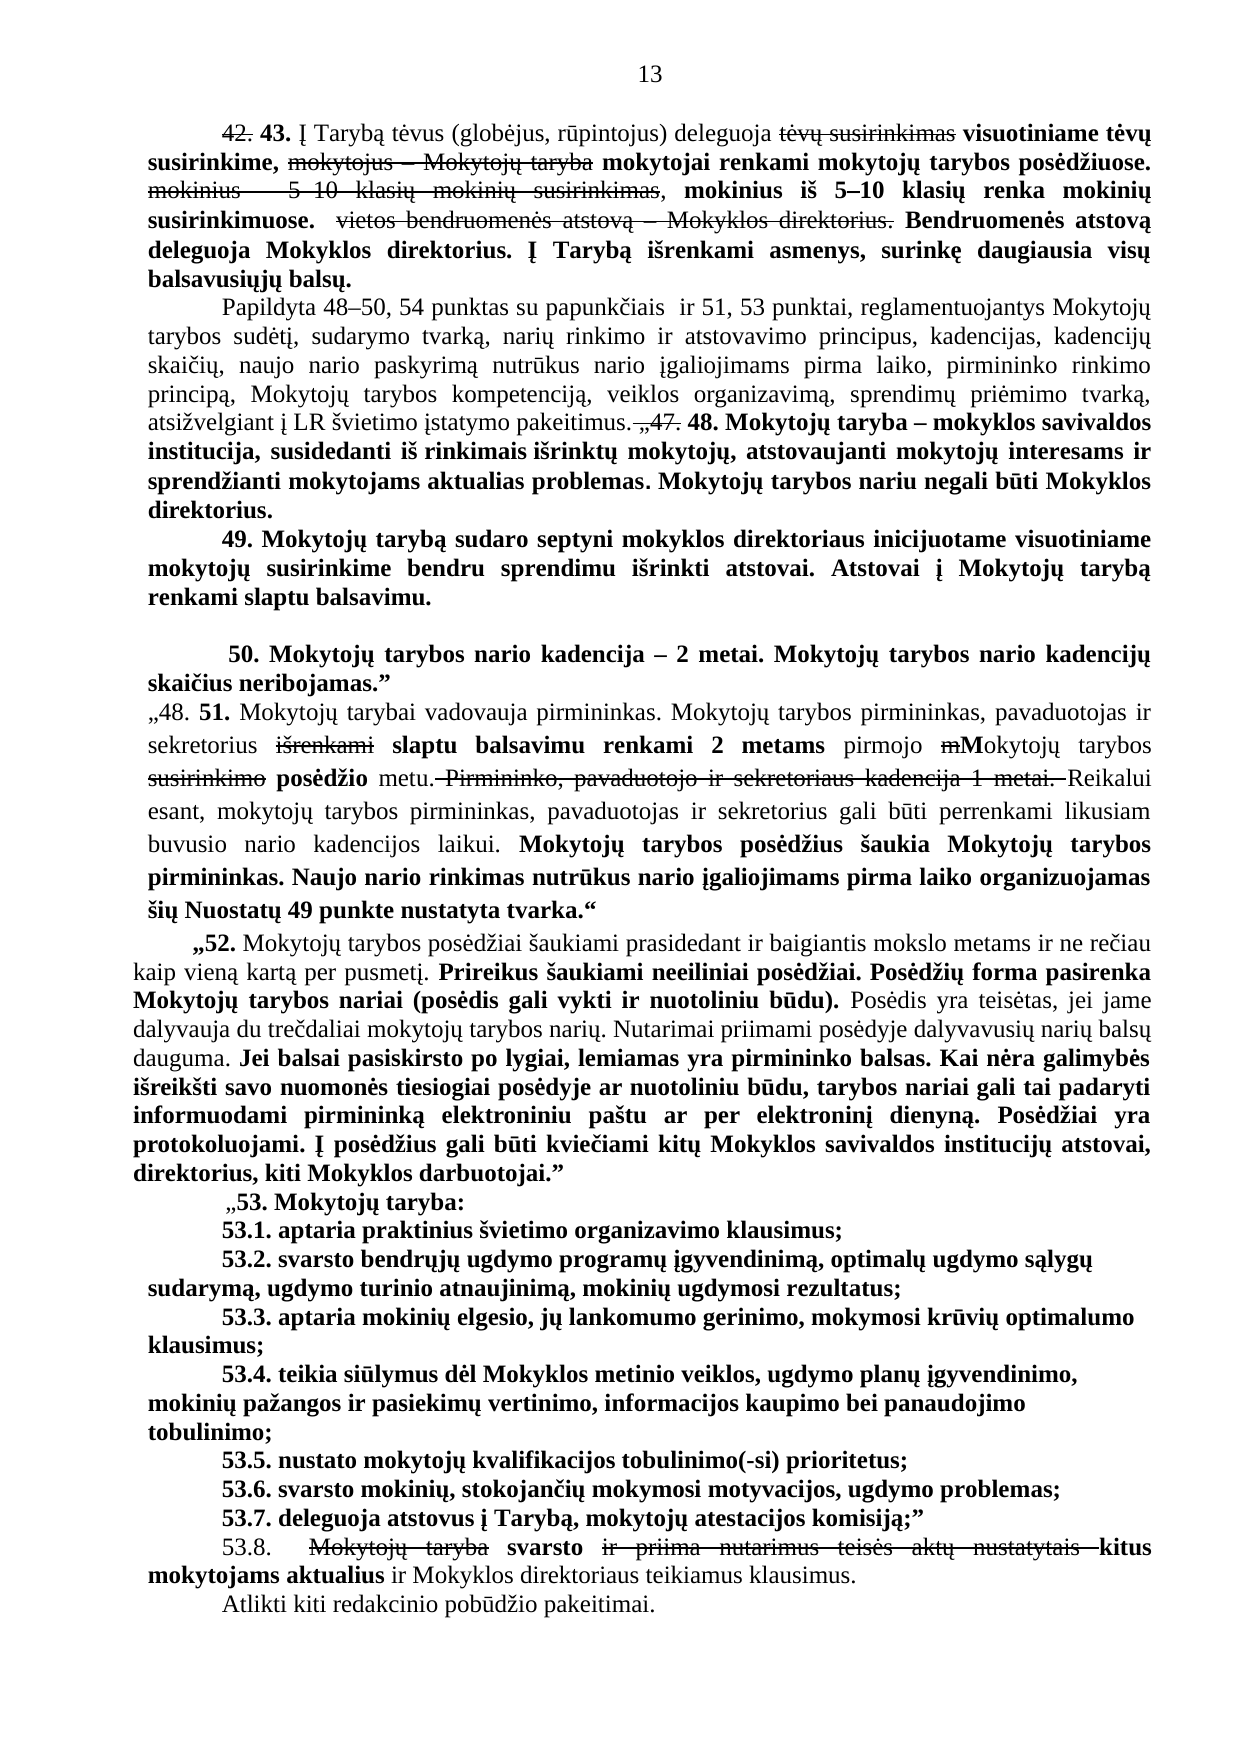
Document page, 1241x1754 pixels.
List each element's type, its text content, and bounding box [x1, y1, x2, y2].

text 53.1. aptaria praktinius švietimo organizavimo klausimus; [148, 1215, 1152, 1244]
text Papildyta 48–50, 54 punktas su papunkčiais ir 51, 53 punktai, reglamentuojantys Mokytojų tarybos sudėtį, sudarymo tvarką, narių rinkimo ir atstovavimo principus, kadencijas, kadencijų skaičių, naujo nario paskyrimą nutrūkus nario įgaliojimams pirma laiko, pirmininko rinkimo principą, Mokytojų tarybos kompetenciją, veiklos organizavimą, sprendimų priėmimo tvarką, atsižvelgiant į LR švietimo įstatymo pakeitimus. „47. 48. Mokytojų taryba – mokyklos savivaldos institucija, susidedanti iš rinkimais išrinktų mokytojų, atstovaujanti mokytojų interesams ir sprendžianti mokytojams aktualias problemas. Mokytojų tarybos nariu negali būti Mokyklos direktorius. [148, 292, 1152, 524]
text „53. Mokytojų taryba: [148, 1187, 1152, 1215]
text „48. 51. Mokytojų tarybai vadovauja pirmininkas. Mokytojų tarybos pirmininkas, pavaduotojas ir sekretorius išrenkami slaptu balsavimu renkami 2 metams pirmojo mMokytojų tarybos susirinkimo posėdžio metu. Pirmininko, pavaduotojo ir sekretoriaus kadencija 1 metai. Reikalui esant, mokytojų tarybos pirmininkas, pavaduotojas ir sekretorius gali būti perrenkami likusiam buvusio nario kadencijos laikui. Mokytojų tarybos posėdžius šaukia Mokytojų tarybos pirmininkas. Naujo nario rinkimas nutrūkus nario įgaliojimams pirma laiko organizuojamas šių Nuostatų 49 punkte nustatyta tvarka.“ [148, 697, 1152, 923]
text 53.8. Mokytojų taryba svarsto ir priima nutarimus teisės aktų nustatytais kitus mokytojams aktualius ir Mokyklos direktoriaus teikiamus klausimus. [148, 1532, 1152, 1589]
text 49. Mokytojų tarybą sudaro septyni mokyklos direktoriaus inicijuotame visuotiniame mokytojų susirinkime bendru sprendimu išrinkti atstovai. Atstovai į Mokytojų tarybą renkami slaptu balsavimu. [148, 524, 1152, 610]
text 42. 43. Į Tarybą tėvus (globėjus, rūpintojus) deleguoja tėvų susirinkimas visuotiniame tėvų susirinkime, mokytojus – Mokytojų taryba mokytojai renkami mokytojų tarybos posėdžiuose. mokinius – 5–10 klasių mokinių susirinkimas, mokinius iš 5–10 klasių renka mokinių susirinkimuose. vietos bendruomenės atstovą – Mokyklos direktorius. Bendruomenės atstovą deleguoja Mokyklos direktorius. Į Tarybą išrenkami asmenys, surinkę daugiausia visų balsavusiųjų balsų. [148, 118, 1152, 292]
text „52. Mokytojų tarybos posėdžiai šaukiami prasidedant ir baigiantis mokslo metams ir ne rečiau kaip vieną kartą per pusmetį. Prireikus šaukiami neeiliniai posėdžiai. Posėdžių forma pasirenka Mokytojų tarybos nariai (posėdis gali vykti ir nuotoliniu būdu). Posėdis yra teisėtas, jei jame dalyvauja du trečdaliai mokytojų tarybos narių. Nutarimai priimami posėdyje dalyvavusių narių balsų dauguma. Jei balsai pasiskirsto po lygiai, lemiamas yra pirmininko balsas. Kai nėra galimybės išreikšti savo nuomonės tiesiogiai posėdyje ar nuotoliniu būdu, tarybos nariai gali tai padaryti informuodami pirmininką elektroniniu paštu ar per elektroninį dienyną. Posėdžiai yra protokoluojami. Į posėdžius gali būti kviečiami kitų Mokyklos savivaldos institucijų atstovai, direktorius, kiti Mokyklos darbuotojai.” [133, 928, 1152, 1187]
text 53.5. nustato mokytojų kvalifikacijos tobulinimo(-si) prioritetus; [148, 1445, 1152, 1474]
text 53.4. teikia siūlymus dėl Mokyklos metinio veiklos, ugdymo planų įgyvendinimo, mokinių pažangos ir pasiekimų vertinimo, informacijos kaupimo bei panaudojimo tobulinimo; [148, 1359, 1152, 1445]
text 53.2. svarsto bendrųjų ugdymo programų įgyvendinimą, optimalų ugdymo sąlygų sudarymą, ugdymo turinio atnaujinimą, mokinių ugdymosi rezultatus; [148, 1244, 1152, 1302]
text 53.3. aptaria mokinių elgesio, jų lankomumo gerinimo, mokymosi krūvių optimalumo klausimus; [148, 1302, 1152, 1359]
text 53.6. svarsto mokinių, stokojančių mokymosi motyvacijos, ugdymo problemas; [148, 1474, 1152, 1503]
text 53.7. deleguoja atstovus į Tarybą, mokytojų atestacijos komisiją;” [148, 1503, 1152, 1532]
text 50. Mokytojų tarybos nario kadencija – 2 metai. Mokytojų tarybos nario kadencijų skaičius neribojamas.” [148, 639, 1152, 697]
text Atlikti kiti redakcinio pobūdžio pakeitimai. [148, 1589, 1152, 1618]
